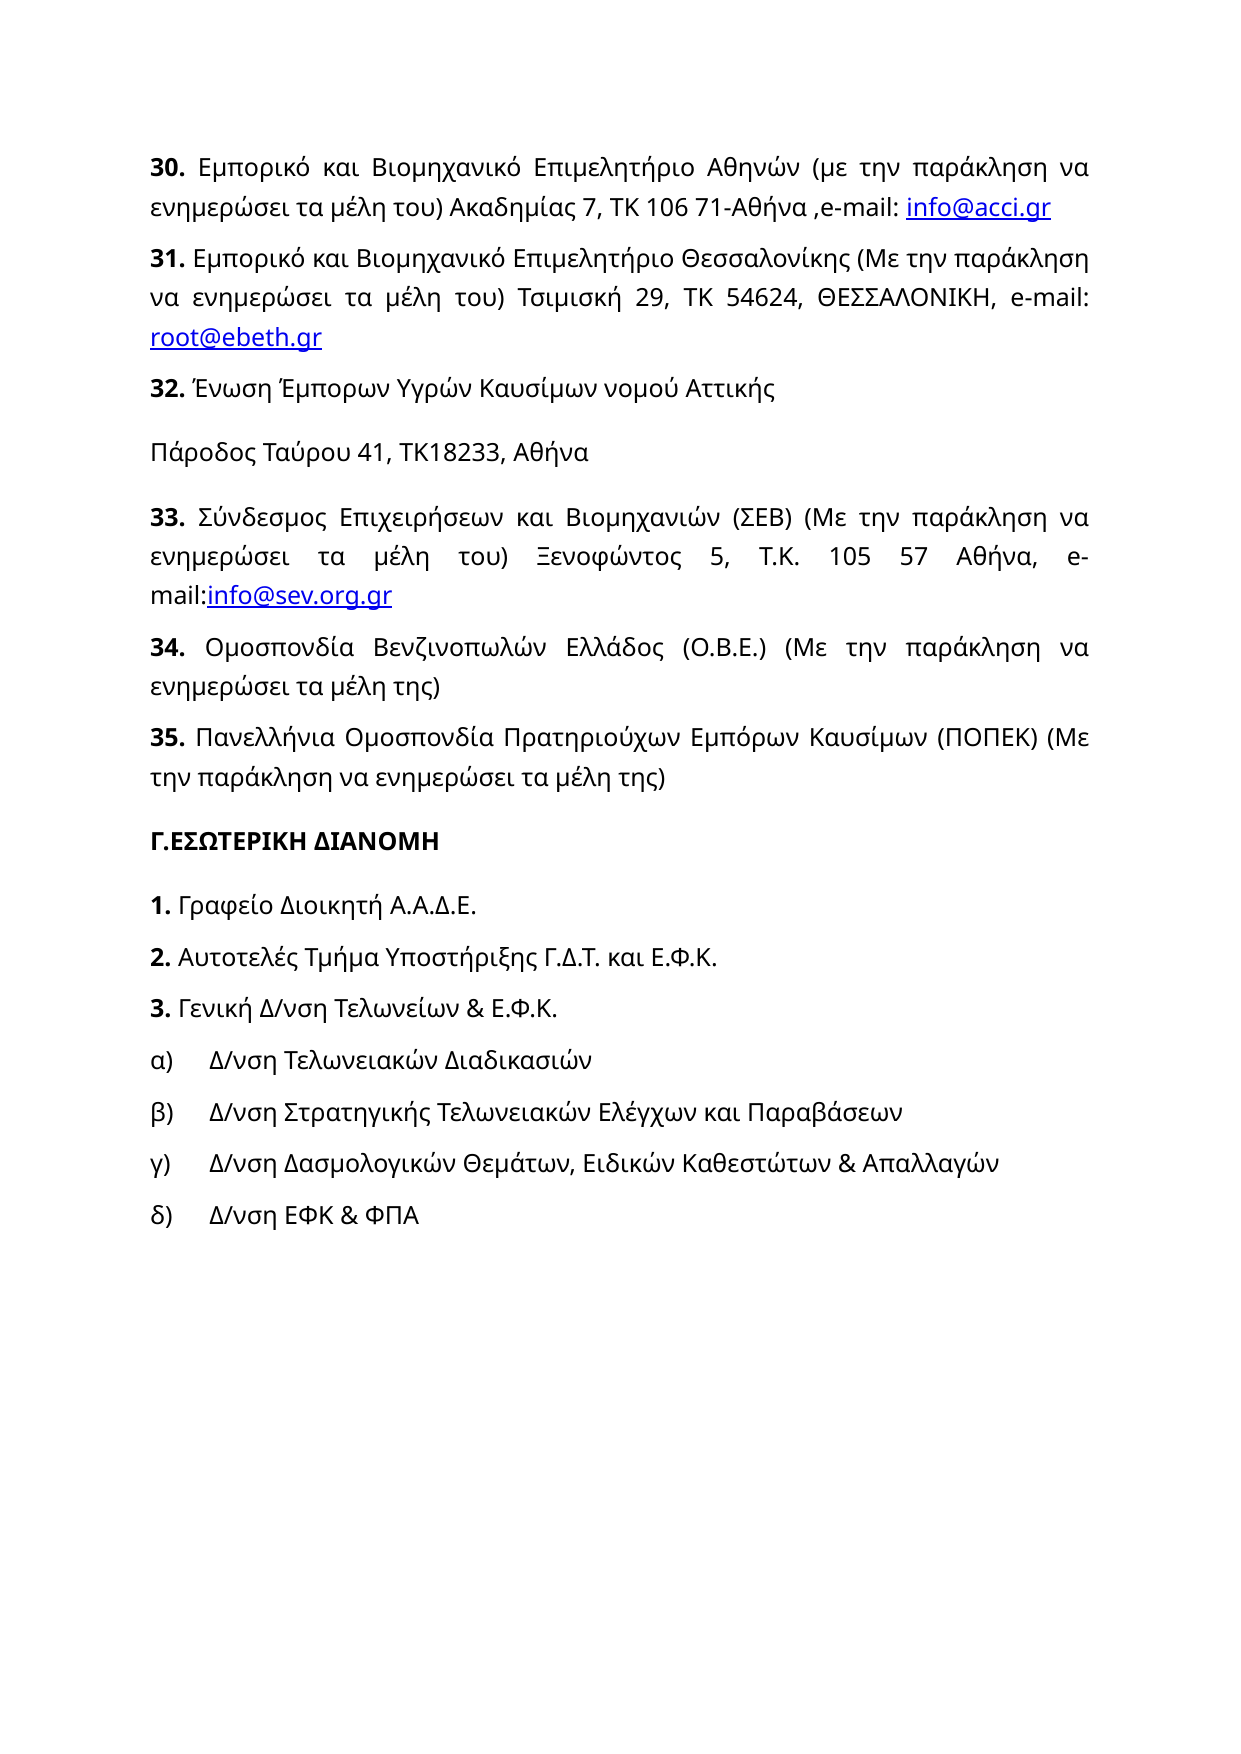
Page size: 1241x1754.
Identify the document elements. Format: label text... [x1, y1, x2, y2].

list δ) Δ/νση ΕΦΚ & ΦΠΑ [150, 1197, 1090, 1232]
text Πάροδος Ταύρου 41, ΤΚ18233, Αθήνα [150, 435, 1090, 469]
text 34. Ομοσπονδία Βενζινοπωλών Ελλάδος (Ο.Β.Ε.) (Με την παράκληση να ενημερώσει τα μέλη της) [150, 629, 1090, 702]
text 32. Ένωση Έμπορων Υγρών Καυσίμων νομού Αττικής [150, 371, 1090, 405]
text Γ.ΕΣΩΤΕΡΙΚΗ ΔΙΑΝΟΜΗ [150, 823, 1090, 857]
text 31. Εμπορικό και Βιομηχανικό Επιμελητήριο Θεσσαλονίκης (Με την παράκληση να ενημερώσει τα μέλη του) Τσιμισκή 29, ΤΚ 54624, ΘΕΣΣΑΛΟΝΙΚΗ, e-mail: root@ebeth.gr [150, 241, 1090, 353]
list γ) Δ/νση Δασμολογικών Θεμάτων, Ειδικών Καθεστώτων & Απαλλαγών [150, 1146, 1090, 1180]
list α) Δ/νση Τελωνειακών Διαδικασιών [150, 1042, 1090, 1077]
text 30. Εμπορικό και Βιομηχανικό Επιμελητήριο Αθηνών (με την παράκληση να ενημερώσει τα μέλη του) Ακαδημίας 7, ΤΚ 106 71-Αθήνα ,e-mail: info@acci.gr [150, 150, 1090, 223]
text 2. Αυτοτελές Τμήμα Υποστήριξης Γ.Δ.Τ. και Ε.Φ.Κ. [150, 939, 1090, 973]
text 3. Γενική Δ/νση Τελωνείων & Ε.Φ.Κ. [150, 991, 1090, 1025]
text 1. Γραφείο Διοικητή Α.Α.Δ.Ε. [150, 887, 1090, 922]
list β) Δ/νση Στρατηγικής Τελωνειακών Ελέγχων και Παραβάσεων [150, 1094, 1090, 1128]
text 35. Πανελλήνια Ομοσπονδία Πρατηριούχων Εμπόρων Καυσίμων (ΠΟΠΕΚ) (Με την παράκληση να ενημερώσει τα μέλη της) [150, 720, 1090, 793]
text 33. Σύνδεσμος Επιχειρήσεων και Βιομηχανιών (ΣΕΒ) (Με την παράκληση να ενημερώσει τα μέλη του) Ξενοφώντος 5, Τ.Κ. 105 57 Αθήνα, e-mail:info@sev.org.gr [150, 499, 1090, 612]
